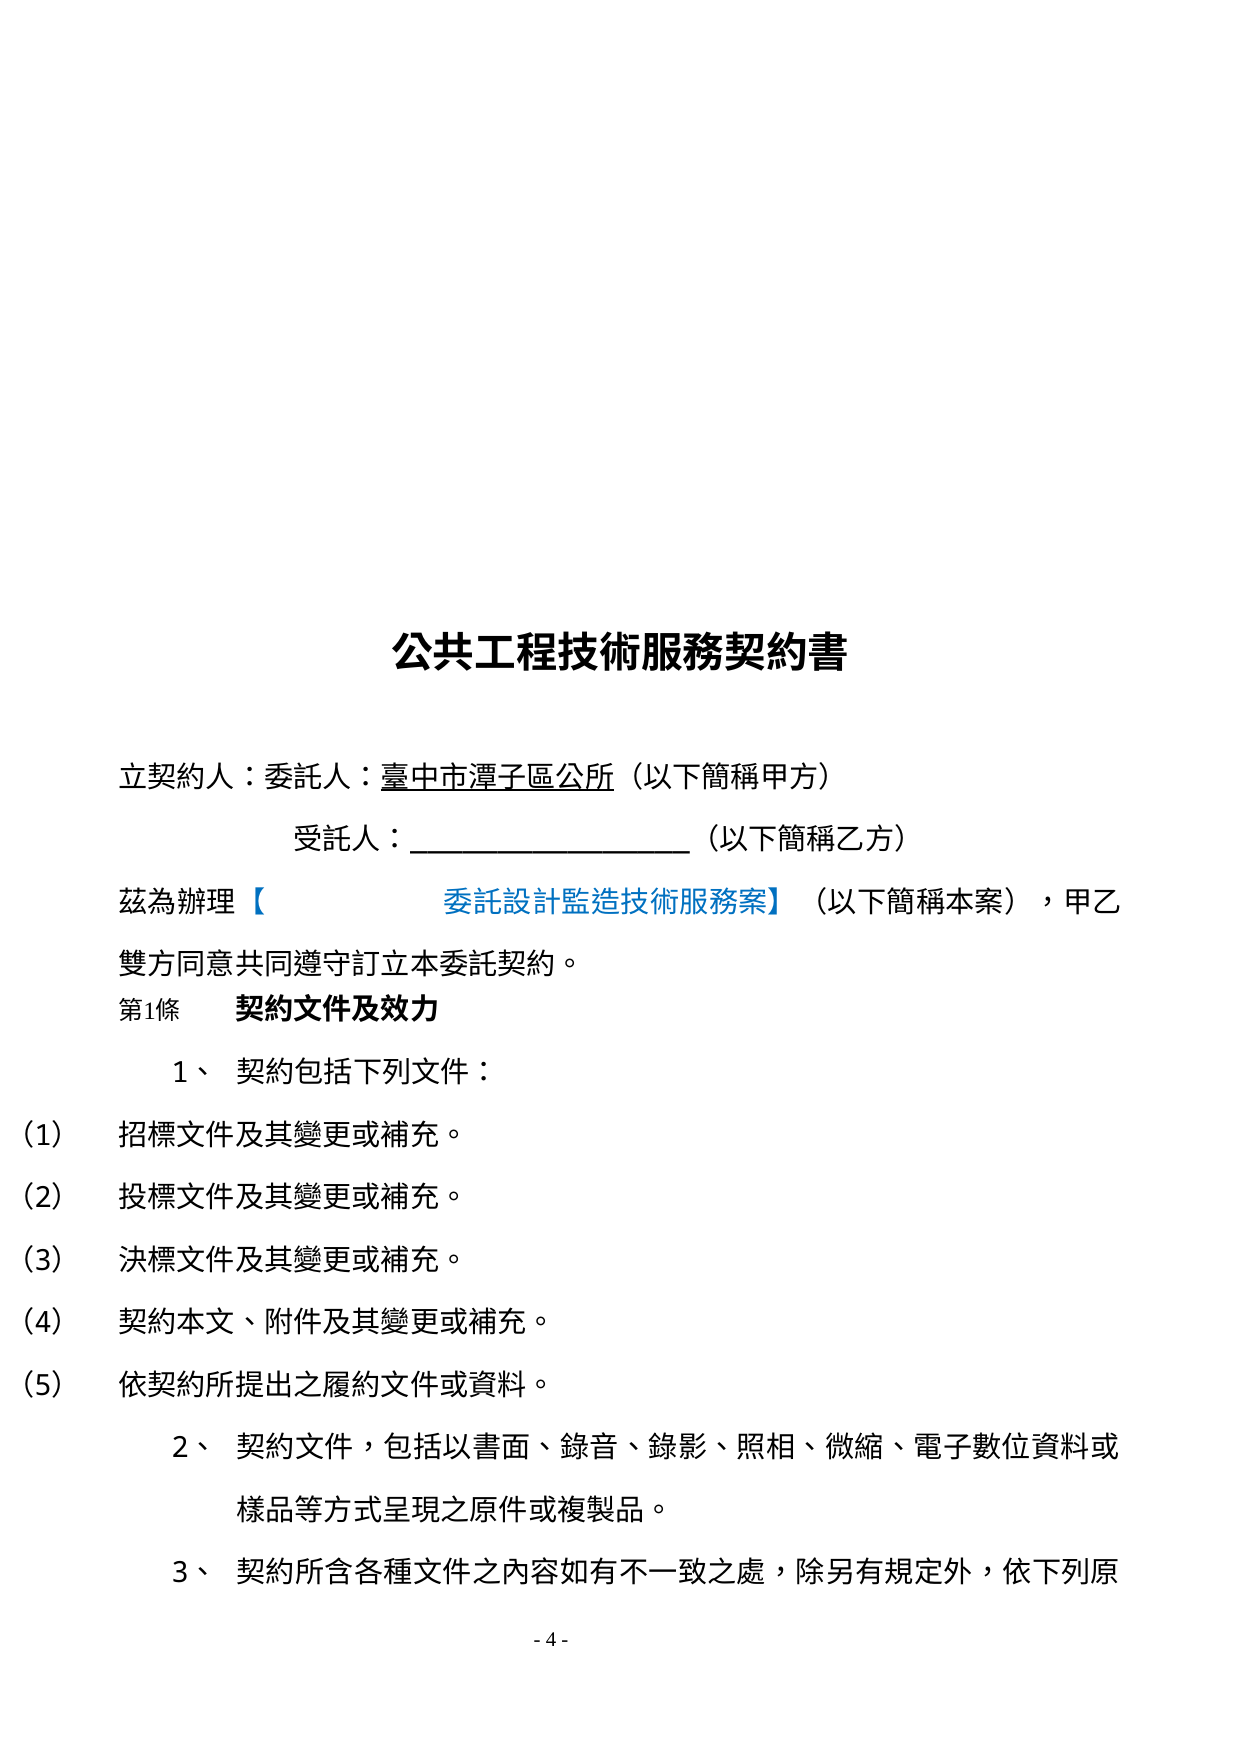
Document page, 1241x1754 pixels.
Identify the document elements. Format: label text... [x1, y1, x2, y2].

text 立契約人：委託人：臺中市潭子區公所（以下簡稱甲方） [118, 733, 1122, 795]
list 依契約所提出之履約文件或資料。 [5, 1341, 1122, 1403]
text 茲為辦理【 委託設計監造技術服務案】（以下簡稱本案），甲乙雙方同意共同遵守訂立本委託契約。 [118, 858, 1122, 983]
list 契約包括下列文件： [171, 1028, 1122, 1091]
list 契約所含各種文件之內容如有不一致之處，除另有規定外，依下列原 [171, 1528, 1122, 1591]
list 契約本文、附件及其變更或補充。 [5, 1278, 1122, 1341]
list 決標文件及其變更或補充。 [5, 1216, 1122, 1278]
text 公共工程技術服務契約書 [118, 608, 1122, 670]
list 投標文件及其變更或補充。 [5, 1153, 1122, 1216]
list 契約文件及效力 [118, 983, 1122, 1028]
text 受託人：________________（以下簡稱乙方） [118, 795, 1122, 858]
list 招標文件及其變更或補充。 [5, 1091, 1122, 1153]
list 契約文件，包括以書面、錄音、錄影、照相、微縮、電子數位資料或樣品等方式呈現之原件或複製品。 [171, 1403, 1122, 1528]
